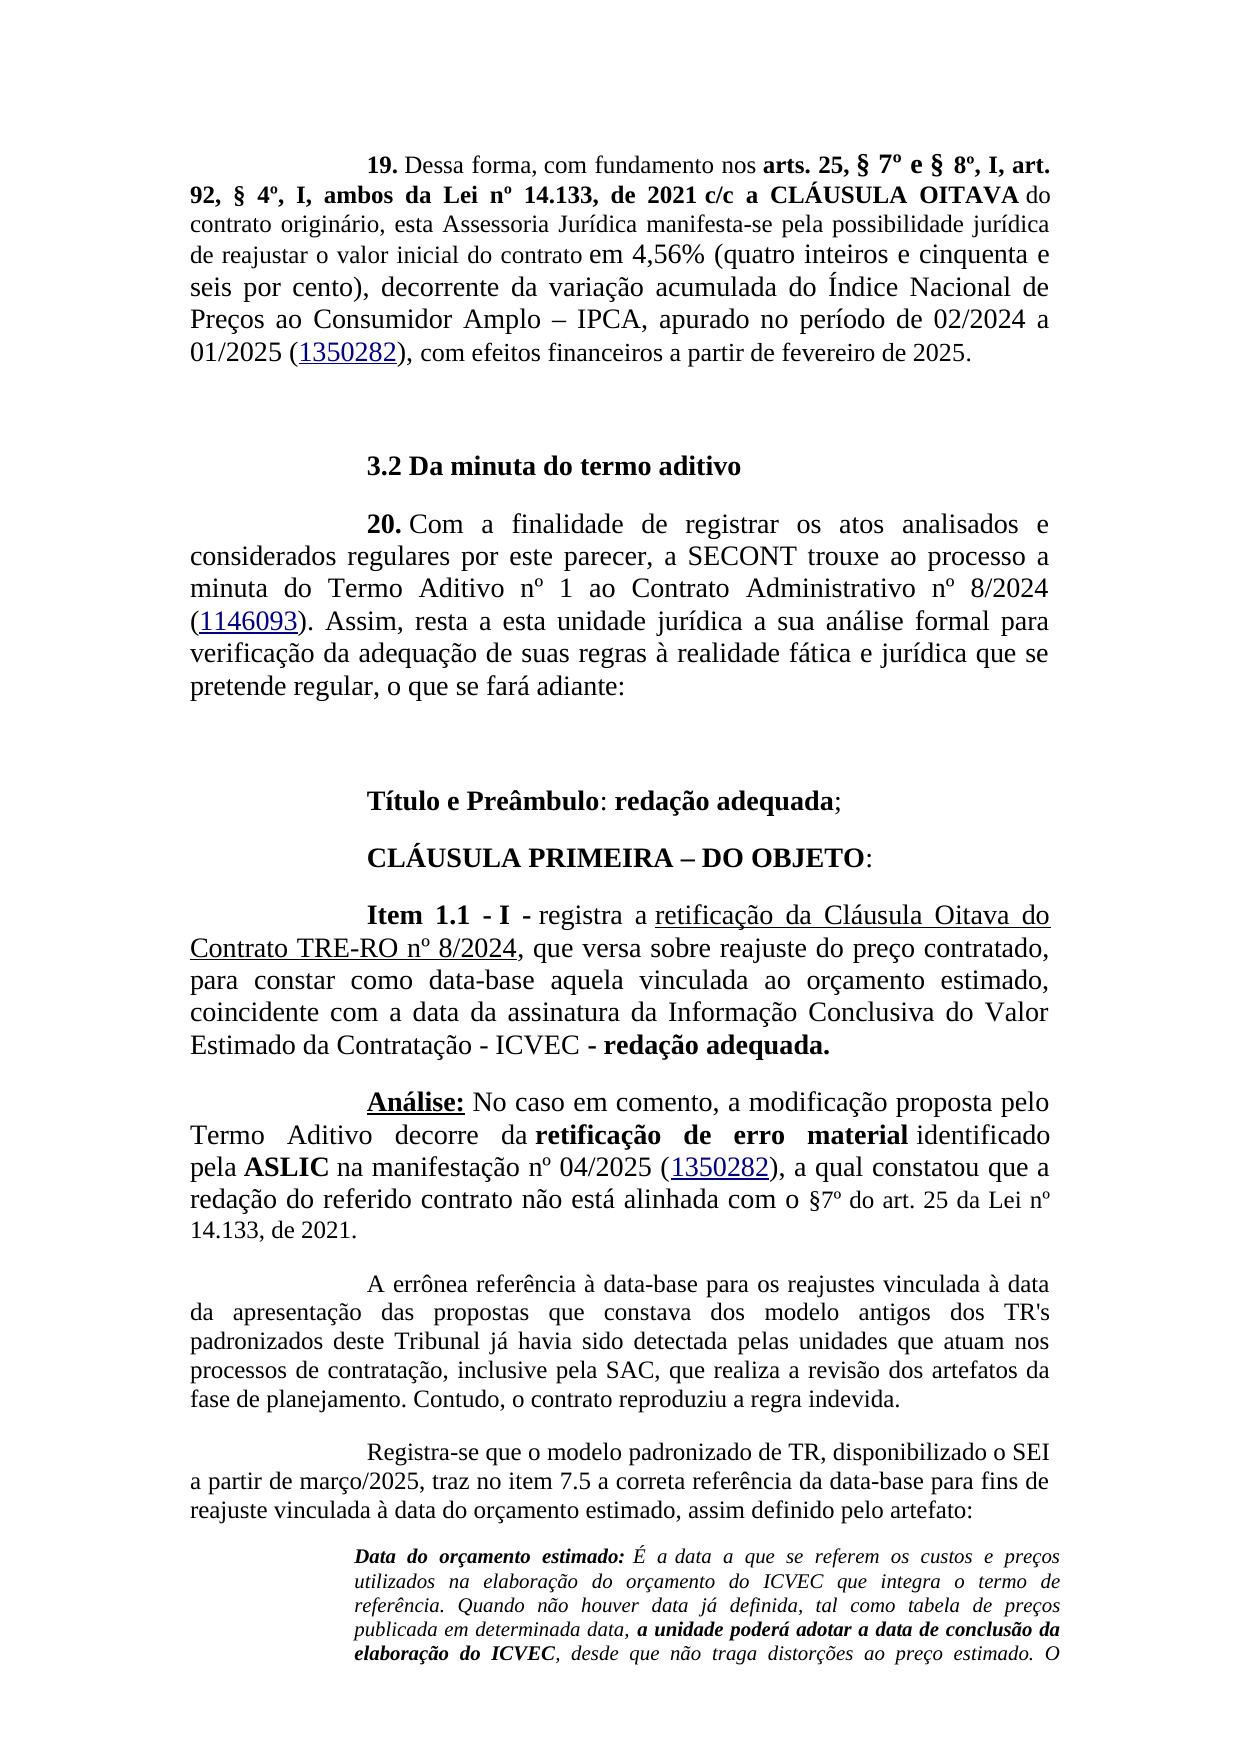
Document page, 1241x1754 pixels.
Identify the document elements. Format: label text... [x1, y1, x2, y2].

text 3.2 Da minuta do termo aditivo [190, 449, 1051, 482]
text Registra-se que o modelo padronizado de TR, disponibilizado o SEI a partir de março/2025, traz no item 7.5 a correta referência da data-base para fins de reajuste vinculada à data do orçamento estimado, assim definido pelo artefato: [190, 1437, 1051, 1524]
text Título e Preâmbulo: redação adequada; [190, 783, 1051, 816]
text Item 1.1 - I - registra a retificação da Cláusula Oitava do Contrato TRE-RO nº 8/2024, que versa sobre reajuste do preço contratado, para constar como data-base aquela vinculada ao orçamento estimado, coincidente com a data da assinatura da Informação Conclusiva do Valor Estimado da Contratação - ICVEC - redação adequada. [190, 898, 1051, 1060]
text CLÁUSULA PRIMEIRA – DO OBJETO: [190, 841, 1051, 873]
text 20. Com a finalidade de registrar os atos analisados e considerados regulares por este parecer, a SECONT trouxe ao processo a minuta do Termo Aditivo nº 1 ao Contrato Administrativo nº 8/2024 (1146093). Assim, resta a esta unidade jurídica a sua análise formal para verificação da adequação de suas regras à realidade fática e jurídica que se pretende regular, o que se fará adiante: [190, 507, 1051, 701]
text A errônea referência à data-base para os reajustes vinculada à data da apresentação das propostas que constava dos modelo antigos dos TR's padronizados deste Tribunal já havia sido detectada pelas unidades que atuam nos processos de contratação, inclusive pela SAC, que realiza a revisão dos artefatos da fase de planejamento. Contudo, o contrato reproduziu a regra indevida. [190, 1269, 1051, 1412]
text 19. Dessa forma, com fundamento nos arts. 25, § 7º e § 8º, I, art. 92, § 4º, I, ambos da Lei nº 14.133, de 2021 c/c a CLÁUSULA OITAVA do contrato originário, esta Assessoria Jurídica manifesta-se pela possibilidade jurídica de reajustar o valor inicial do contrato em 4,56% (quatro inteiros e cinquenta e seis por cento), decorrente da variação acumulada do Índice Nacional de Preços ao Consumidor Amplo – IPCA, apurado no período de 02/2024 a 01/2025 (1350282), com efeitos financeiros a partir de fevereiro de 2025. [190, 147, 1051, 367]
text Análise: No caso em comento, a modificação proposta pelo Termo Aditivo decorre da retificação de erro material identificado pela ASLIC na manifestação nº 04/2025 (1350282), a qual constatou que a redação do referido contrato não está alinhada com o §7º do art. 25 da Lei nº 14.133, de 2021. [190, 1085, 1051, 1244]
text Data do orçamento estimado: É a data a que se referem os custos e preços utilizados na elaboração do orçamento do ICVEC que integra o termo de referência. Quando não houver data já definida, tal como tabela de preços publicada em determinada data, a unidade poderá adotar a data de conclusão da elaboração do ICVEC, desde que não traga distorções ao preço estimado. O [354, 1544, 1063, 1665]
